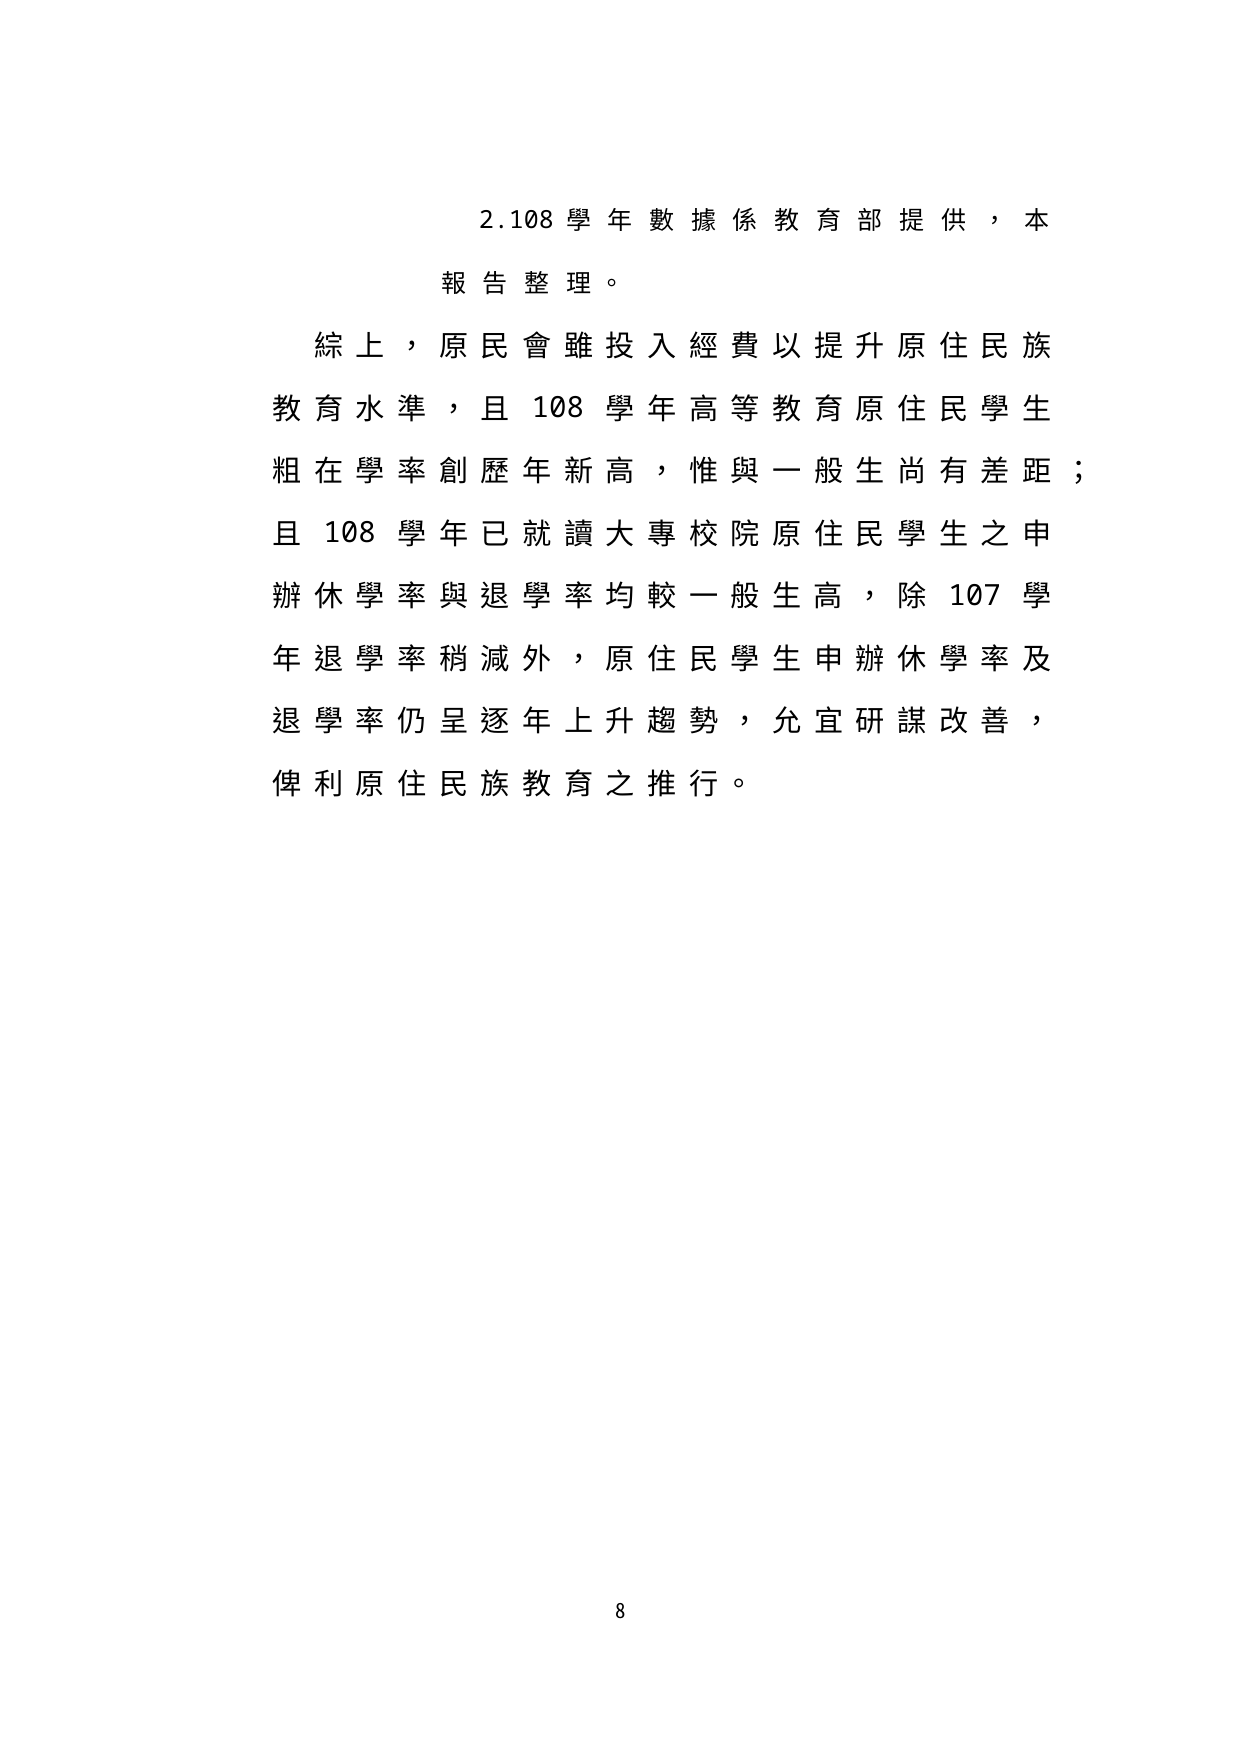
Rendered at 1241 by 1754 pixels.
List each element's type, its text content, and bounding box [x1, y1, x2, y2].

text 綜上，原民會雖投入經費以提升原住民族教育水準，且108學年高等教育原住民學生粗在學率創歷年新高，惟與一般生尚有差距；且108學年已就讀大專校院原住民學生之申辦休學率與退學率均較一般生高，除107學年退學率稍減外，原住民學生申辦休學率及退學率仍呈逐年上升趨勢，允宜研謀改善，俾利原住民族教育之推行。 [242, 302, 1058, 802]
text 2.108學年數據係教育部提供，本報告整理。 [242, 177, 1058, 302]
